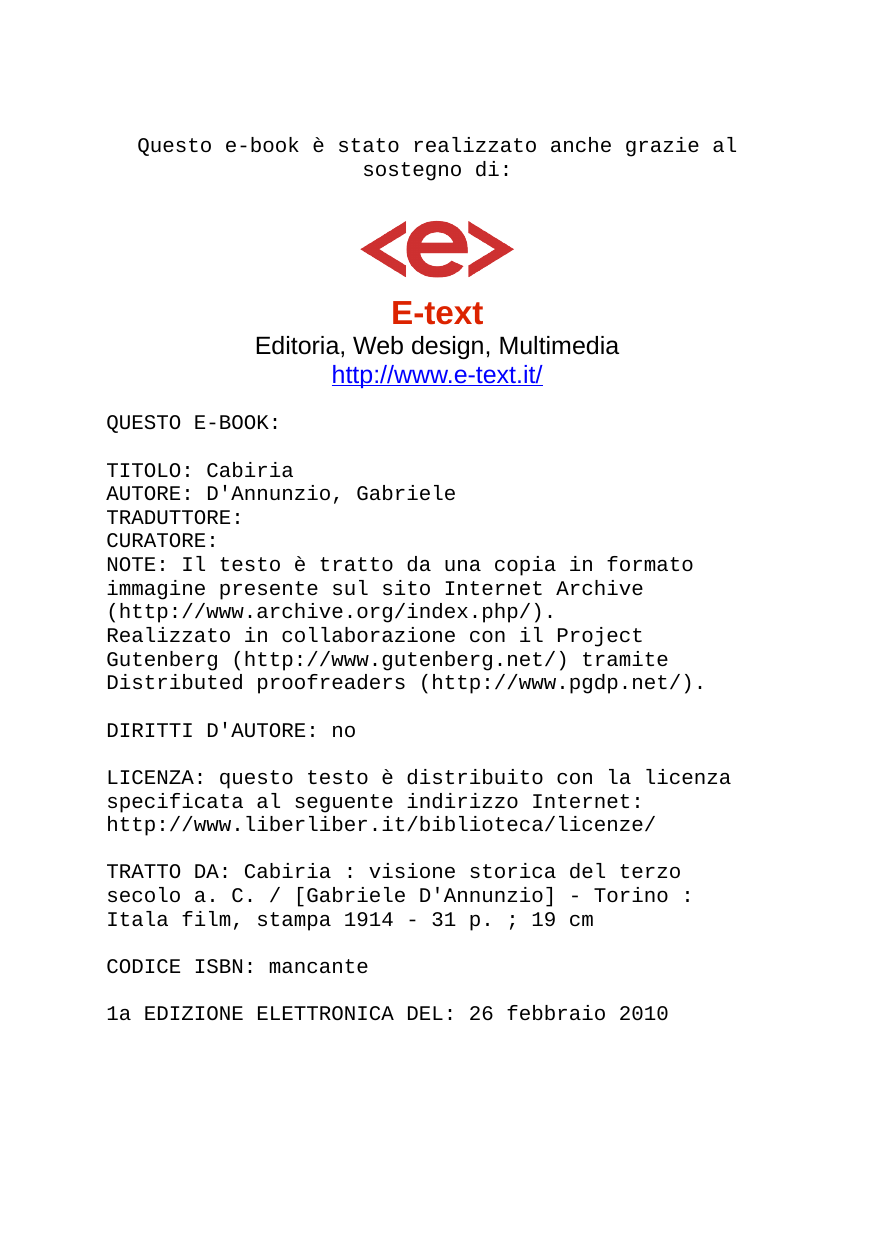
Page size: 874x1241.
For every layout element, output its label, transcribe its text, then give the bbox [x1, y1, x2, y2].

text LICENZA: questo testo è distribuito con la licenza specificata al seguente indirizzo Internet: http://www.liberliber.it/biblioteca/licenze/ [106, 767, 768, 838]
text CODICE ISBN: mancante [106, 956, 768, 980]
text TRATTO DA: Cabiria : visione storica del terzo secolo a. C. / [Gabriele D'Annunzio] - Torino : Itala film, stampa 1914 - 31 p. ; 19 cm [106, 862, 768, 932]
text CURATORE: [106, 531, 768, 554]
text AUTORE: D'Annunzio, Gabriele [106, 483, 768, 507]
text Realizzato in collaborazione con il Project Gutenberg (http://www.gutenberg.net/) tramite Distributed proofreaders (http://www.pgdp.net/). [106, 625, 768, 696]
text 1a EDIZIONE ELETTRONICA DEL: 26 febbraio 2010 [106, 1003, 768, 1027]
text TRADUTTORE: [106, 507, 768, 531]
text DIRITTI D'AUTORE: no [106, 720, 768, 743]
text Questo e-book è stato realizzato anche grazie al sostegno di: [106, 135, 768, 182]
text NOTE: Il testo è tratto da una copia in formato immagine presente sul sito Internet Archive [106, 554, 768, 601]
text Editoria, Web design, Multimedia [106, 331, 768, 360]
text http://www.e-text.it/ [106, 360, 768, 389]
text QUESTO E-BOOK: [106, 412, 768, 436]
text E-text [106, 293, 768, 331]
picture [359, 220, 515, 278]
text TITOLO: Cabiria [106, 459, 768, 483]
text (http://www.archive.org/index.php/). [106, 601, 768, 625]
